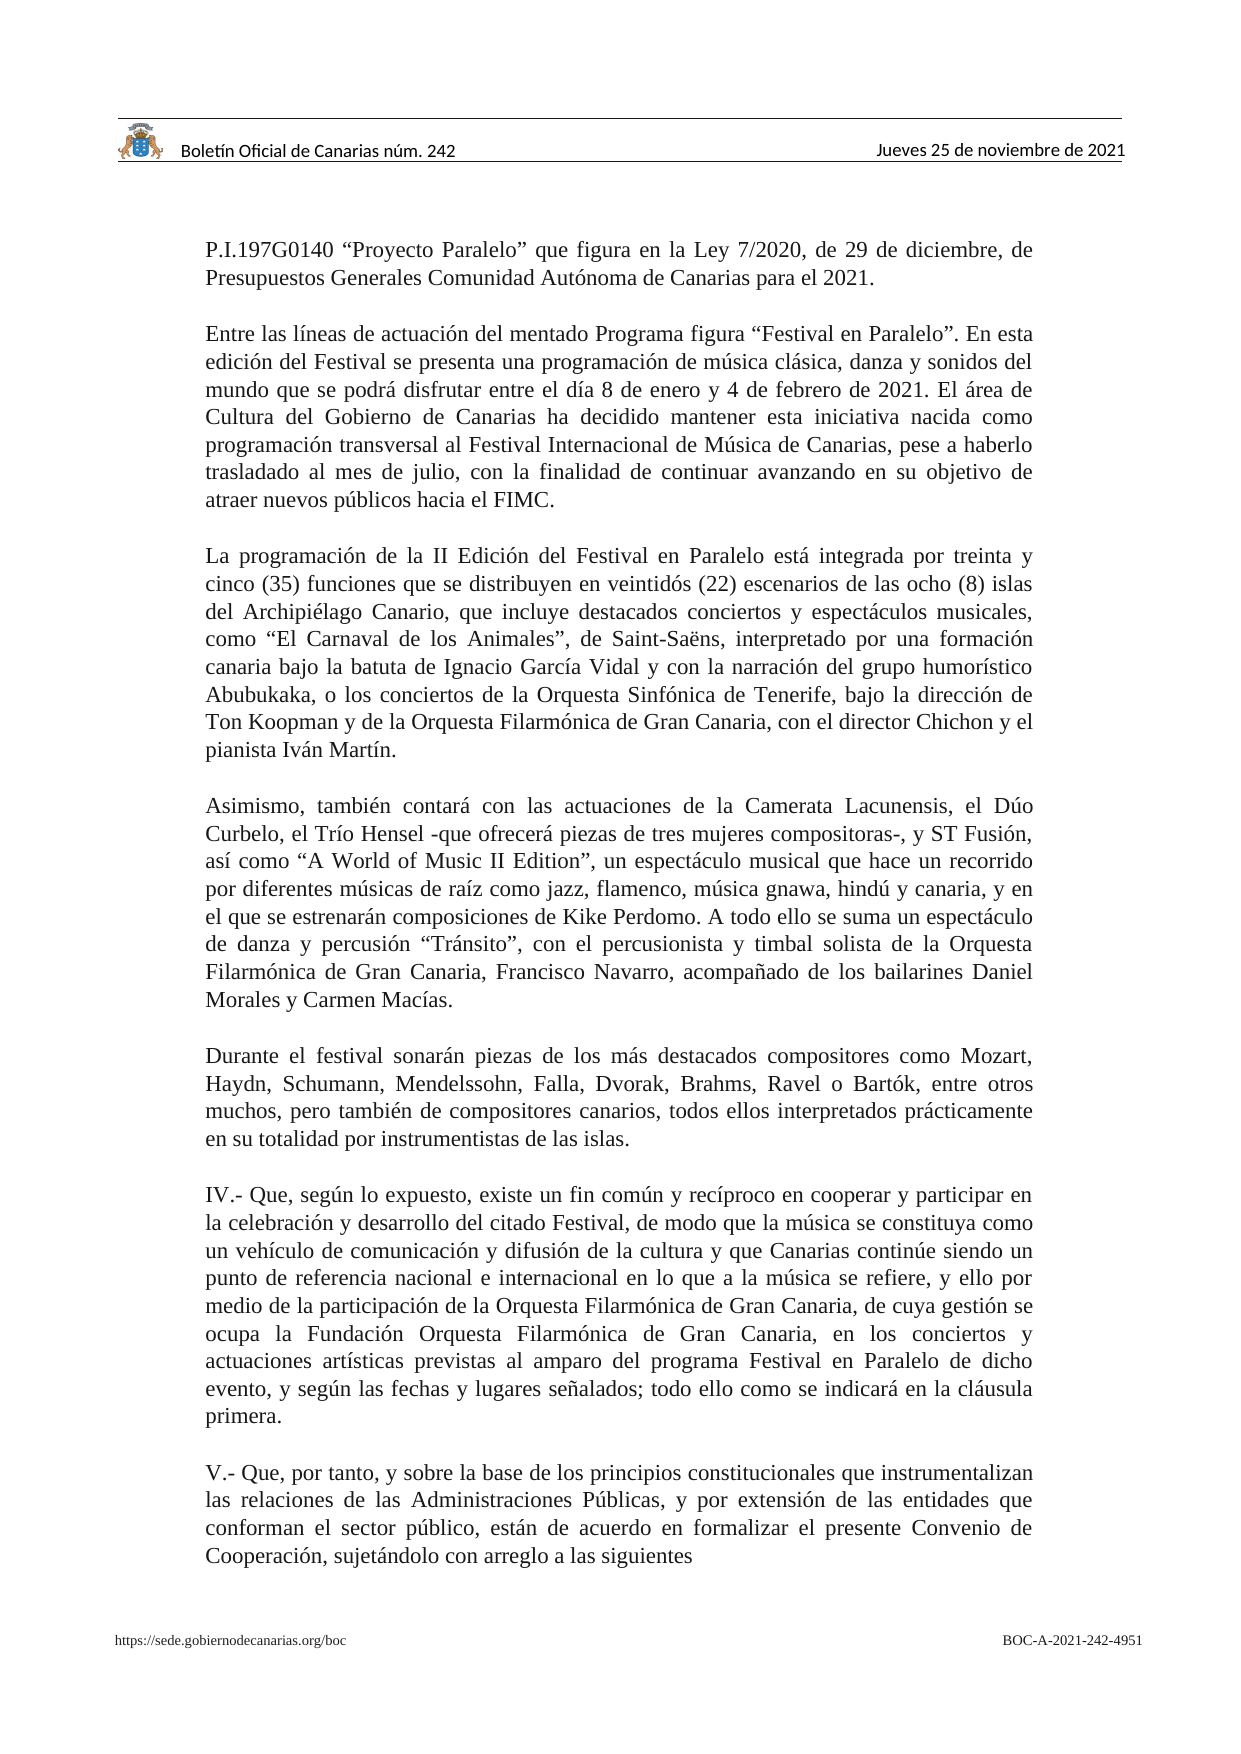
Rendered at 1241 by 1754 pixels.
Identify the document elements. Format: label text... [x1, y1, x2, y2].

text Durante el festival sonarán piezas de los más destacados compositores como Mozart, Haydn, Schumann, Mendelssohn, Falla, Dvorak, Brahms, Ravel o Bartók, entre otros muchos, pero también de compositores canarios, todos ellos interpretados prácticamente en su totalidad por instrumentistas de las islas. [205, 1042, 1034, 1151]
text Asimismo, también contará con las actuaciones de la Camerata Lacunensis, el Dúo Curbelo, el Trío Hensel -que ofrecerá piezas de tres mujeres compositoras-, y ST Fusión, así como “A World of Music II Edition”, un espectáculo musical que hace un recorrido por diferentes músicas de raíz como jazz, flamenco, música gnawa, hindú y canaria, y en el que se estrenarán composiciones de Kike Perdomo. A todo ello se suma un espectáculo de danza y percusión “Tránsito”, con el percusionista y timbal solista de la Orquesta Filarmónica de Gran Canaria, Francisco Navarro, acompañado de los bailarines Daniel Morales y Carmen Macías. [205, 792, 1034, 1012]
text La programación de la II Edición del Festival en Paralelo está integrada por treinta y cinco (35) funciones que se distribuyen en veintidós (22) escenarios de las ocho (8) islas del Archipiélago Canario, que incluye destacados conciertos y espectáculos musicales, como “El Carnaval de los Animales”, de Saint-Saëns, interpretado por una formación canaria bajo la batuta de Ignacio García Vidal y con la narración del grupo humorístico Abubukaka, o los conciertos de la Orquesta Sinfónica de Tenerife, bajo la dirección de Ton Koopman y de la Orquesta Filarmónica de Gran Canaria, con el director Chichon y el pianista Iván Martín. [205, 543, 1034, 762]
text IV.- Que, según lo expuesto, existe un fin común y recíproco en cooperar y participar en la celebración y desarrollo del citado Festival, de modo que la música se constituya como un vehículo de comunicación y difusión de la cultura y que Canarias continúe siendo un punto de referencia nacional e internacional en lo que a la música se refiere, y ello por medio de la participación de la Orquesta Filarmónica de Gran Canaria, de cuya gestión se ocupa la Fundación Orquesta Filarmónica de Gran Canaria, en los conciertos y actuaciones artísticas previstas al amparo del programa Festival en Paralelo de dicho evento, y según las fechas y lugares señalados; todo ello como se indicará en la cláusula primera. [205, 1182, 1034, 1429]
text P.I.197G0140 “Proyecto Paralelo” que figura en la Ley 7/2020, de 29 de diciembre, de Presupuestos Generales Comunidad Autónoma de Canarias para el 2021. [205, 236, 1034, 290]
text V.- Que, por tanto, y sobre la base de los principios constitucionales que instrumentalizan las relaciones de las Administraciones Públicas, y por extensión de las entidades que conforman el sector público, están de acuerdo en formalizar el presente Convenio de Cooperación, sujetándolo con arreglo a las siguientes [205, 1459, 1034, 1568]
text Entre las líneas de actuación del mentado Programa figura “Festival en Paralelo”. En esta edición del Festival se presenta una programación de música clásica, danza y sonidos del mundo que se podrá disfrutar entre el día 8 de enero y 4 de febrero de 2021. El área de Cultura del Gobierno de Canarias ha decidido mantener esta iniciativa nacida como programación transversal al Festival Internacional de Música de Canarias, pese a haberlo trasladado al mes de julio, con la finalidad de continuar avanzando en su objetivo de atraer nuevos públicos hacia el FIMC. [205, 320, 1034, 512]
